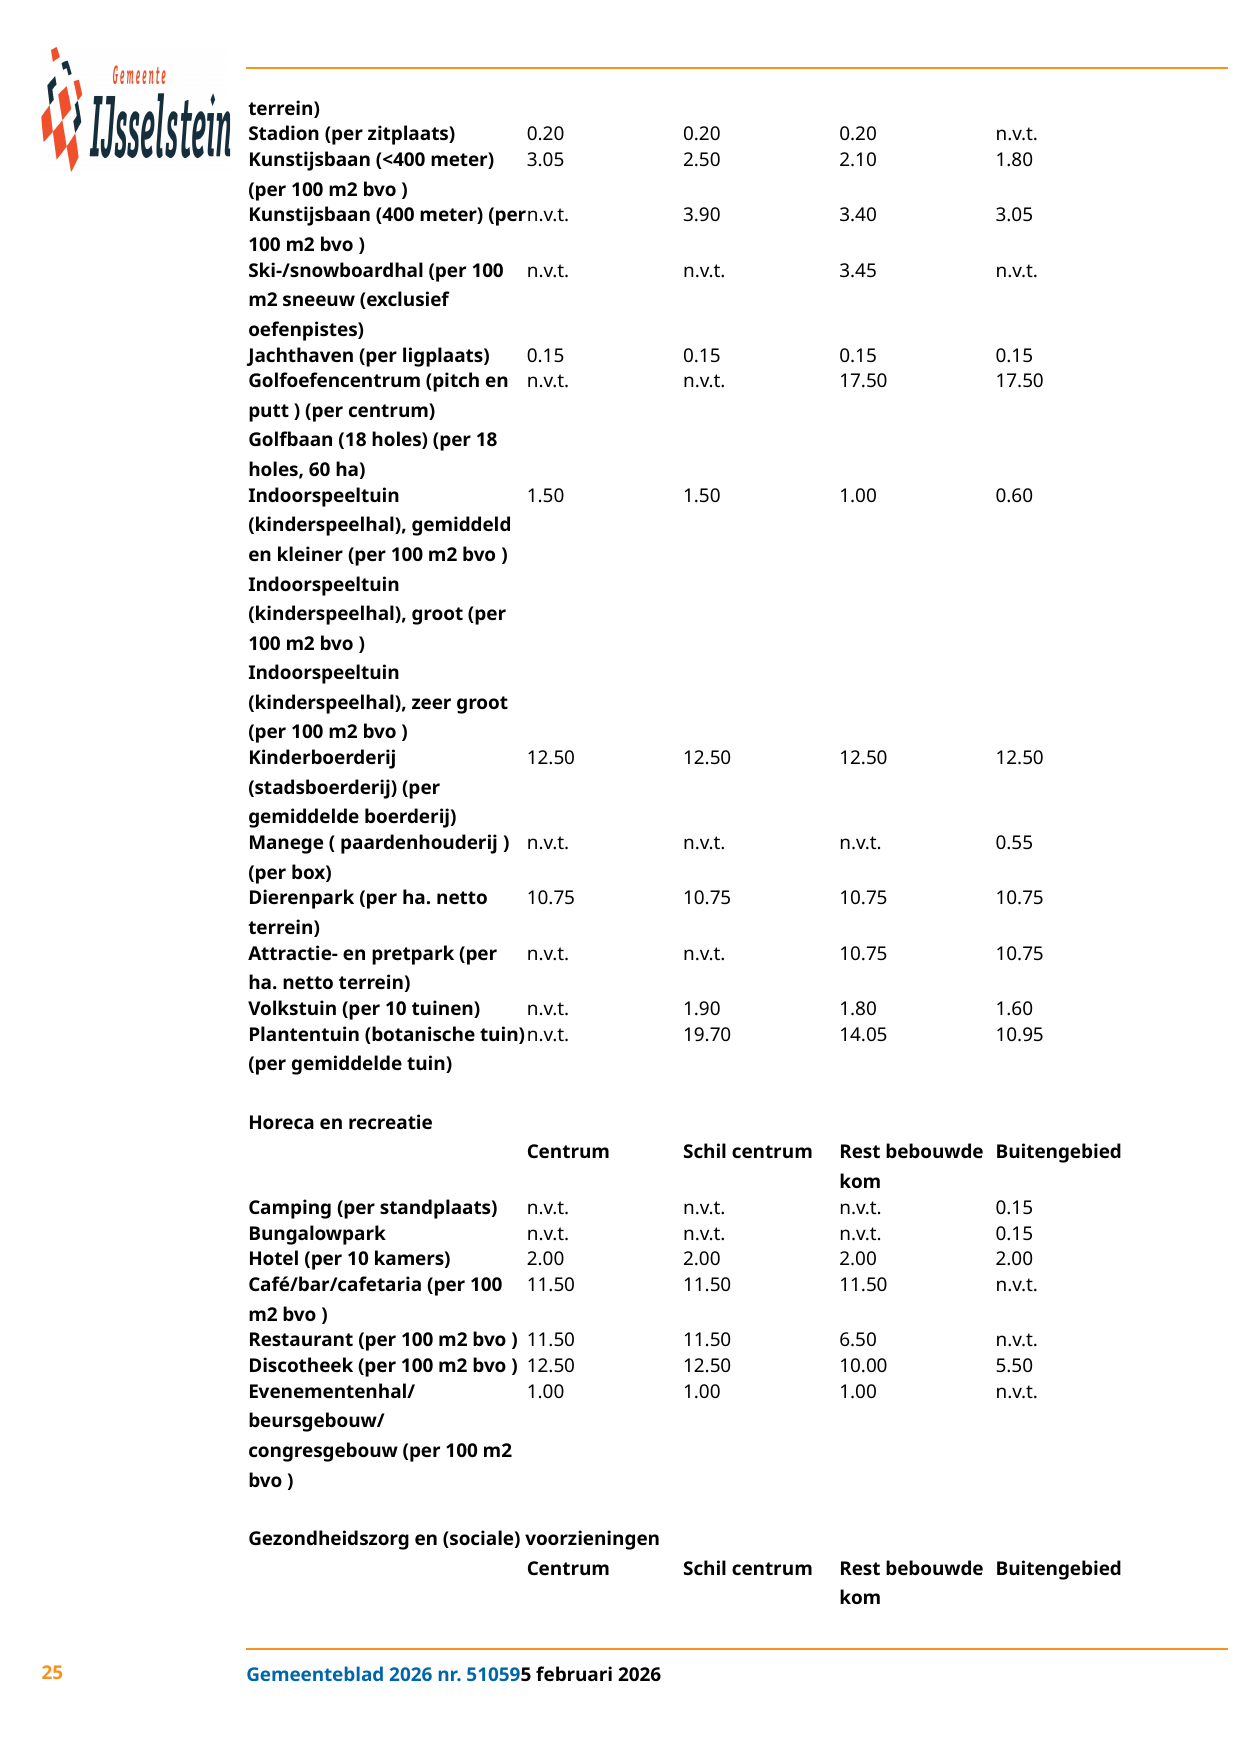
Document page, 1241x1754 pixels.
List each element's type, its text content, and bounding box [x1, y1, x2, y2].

table_cell 0.15 [839, 342, 995, 367]
table_cell 12.50 [995, 744, 1152, 829]
table_cell [683, 95, 839, 121]
table_cell n.v.t. [839, 1194, 995, 1220]
table_cell 12.50 [839, 744, 995, 829]
table_cell Dierenpark (per ha. netto terrein) [248, 885, 527, 940]
table_cell Plantentuin (botanische tuin) (per gemiddelde tuin) [248, 1021, 527, 1076]
table_header Centrum [527, 1555, 683, 1610]
table_cell Kinderboerderij (stadsboerderij) (per gemiddelde boerderij) [248, 744, 527, 829]
text Gezondheidszorg en (sociale) voorzieningen [248, 1525, 1152, 1551]
table_cell n.v.t. [527, 995, 683, 1021]
table_cell 6.50 [839, 1327, 995, 1352]
table_cell 12.50 [527, 744, 683, 829]
table_cell 3.45 [839, 257, 995, 342]
table_cell n.v.t. [839, 829, 995, 884]
table_cell Restaurant (per 100 m2 bvo ) [248, 1327, 527, 1352]
table_cell n.v.t. [683, 1194, 839, 1220]
table_cell 0.55 [995, 829, 1152, 884]
table_cell Volkstuin (per 10 tuinen) [248, 995, 527, 1021]
table_cell n.v.t. [995, 257, 1152, 342]
table_cell 11.50 [527, 1327, 683, 1352]
table_cell 0.15 [683, 342, 839, 367]
table_cell 1.50 [683, 482, 839, 744]
table_cell n.v.t. [683, 829, 839, 884]
table_cell [995, 95, 1152, 121]
table_cell 10.75 [839, 940, 995, 995]
table_header Schil centrum [683, 1555, 839, 1610]
table_cell n.v.t. [995, 121, 1152, 146]
table_cell 3.05 [527, 146, 683, 202]
table_cell 10.75 [995, 885, 1152, 940]
table_cell 3.05 [995, 202, 1152, 257]
table_header Centrum [527, 1139, 683, 1194]
table_cell n.v.t. [527, 257, 683, 342]
table_cell [527, 95, 683, 121]
table_cell 10.75 [839, 885, 995, 940]
table_cell 0.15 [995, 342, 1152, 367]
table_cell n.v.t. [527, 1021, 683, 1076]
table_cell n.v.t. [995, 1327, 1152, 1352]
table_cell Kunstijsbaan (<400 meter) (per 100 m2 bvo ) [248, 146, 527, 202]
table_cell 0.15 [995, 1194, 1152, 1220]
table_cell [839, 95, 995, 121]
table_cell 10.75 [995, 940, 1152, 995]
table_cell Indoorspeeltuin (kinderspeelhal), gemiddeld en kleiner (per 100 m2 bvo ) Indoorspeeltuin (kinderspeelhal), groot (per 100 m2 bvo ) Indoorspeeltuin (kinderspeelhal), zeer groot (per 100 m2 bvo ) [248, 482, 527, 744]
table_cell Golfoefencentrum (pitch en putt ) (per centrum) Golfbaan (18 holes) (per 18 holes, 60 ha) [248, 368, 527, 482]
table_header Buitengebied [995, 1555, 1152, 1610]
table_cell Evenementenhal/beursgebouw/congresgebouw (per 100 m2 bvo ) [248, 1378, 527, 1492]
text Horeca en recreatie [248, 1109, 1152, 1135]
table_cell n.v.t. [527, 1194, 683, 1220]
table_cell n.v.t. [527, 829, 683, 884]
table_cell 0.20 [527, 121, 683, 146]
table_cell 17.50 [995, 368, 1152, 482]
table_cell Attractie- en pretpark (per ha. netto terrein) [248, 940, 527, 995]
table_cell 10.75 [683, 885, 839, 940]
table_header Schil centrum [683, 1139, 839, 1194]
table_cell 2.00 [839, 1246, 995, 1271]
table_cell 1.00 [839, 1378, 995, 1492]
table_cell n.v.t. [527, 368, 683, 482]
table_cell 2.10 [839, 146, 995, 202]
table_cell 0.20 [839, 121, 995, 146]
table_cell Jachthaven (per ligplaats) [248, 342, 527, 367]
table_cell 1.80 [839, 995, 995, 1021]
table_cell 2.00 [683, 1246, 839, 1271]
table_cell 17.50 [839, 368, 995, 482]
table_cell 5.50 [995, 1352, 1152, 1378]
table_cell 0.60 [995, 482, 1152, 744]
table_cell n.v.t. [995, 1378, 1152, 1492]
table_cell n.v.t. [683, 940, 839, 995]
table_cell 12.50 [527, 1352, 683, 1378]
table_cell 10.00 [839, 1352, 995, 1378]
table_cell 1.60 [995, 995, 1152, 1021]
table_cell Camping (per standplaats) [248, 1194, 527, 1220]
table_cell 1.80 [995, 146, 1152, 202]
table_cell 1.00 [527, 1378, 683, 1492]
picture [41, 47, 231, 172]
table_cell Ski-/snowboardhal (per 100 m2 sneeuw (exclusief oefenpistes) [248, 257, 527, 342]
table_header [248, 1139, 527, 1194]
table_cell 10.95 [995, 1021, 1152, 1076]
table_cell Manege ( paardenhouderij ) (per box) [248, 829, 527, 884]
table_cell n.v.t. [527, 940, 683, 995]
table_cell n.v.t. [527, 202, 683, 257]
table_cell n.v.t. [683, 1220, 839, 1246]
table_cell 11.50 [683, 1327, 839, 1352]
table_header Rest bebouwde kom [839, 1139, 995, 1194]
table_cell 3.90 [683, 202, 839, 257]
table_cell n.v.t. [995, 1271, 1152, 1327]
table_cell n.v.t. [683, 257, 839, 342]
table_cell n.v.t. [683, 368, 839, 482]
table_cell 2.50 [683, 146, 839, 202]
table_cell 3.40 [839, 202, 995, 257]
table_cell 19.70 [683, 1021, 839, 1076]
table_cell Café/bar/cafetaria (per 100 m2 bvo ) [248, 1271, 527, 1327]
table_cell 1.50 [527, 482, 683, 744]
table_cell Stadion (per zitplaats) [248, 121, 527, 146]
table_cell 1.00 [839, 482, 995, 744]
table_cell 12.50 [683, 744, 839, 829]
table_cell Hotel (per 10 kamers) [248, 1246, 527, 1271]
table_cell 2.00 [527, 1246, 683, 1271]
table_cell 2.00 [995, 1246, 1152, 1271]
table_cell 0.15 [527, 342, 683, 367]
table_cell terrein) [248, 95, 527, 121]
table_cell 1.90 [683, 995, 839, 1021]
table_cell Discotheek (per 100 m2 bvo ) [248, 1352, 527, 1378]
table_cell 11.50 [839, 1271, 995, 1327]
table_header [248, 1555, 527, 1610]
table_cell 0.20 [683, 121, 839, 146]
table_cell n.v.t. [527, 1220, 683, 1246]
table_cell 1.00 [683, 1378, 839, 1492]
table_cell 12.50 [683, 1352, 839, 1378]
table_cell 14.05 [839, 1021, 995, 1076]
table_cell 10.75 [527, 885, 683, 940]
table_cell Kunstijsbaan (400 meter) (per 100 m2 bvo ) [248, 202, 527, 257]
table_cell 0.15 [995, 1220, 1152, 1246]
table_header Rest bebouwde kom [839, 1555, 995, 1610]
table_cell Bungalowpark [248, 1220, 527, 1246]
table_header Buitengebied [995, 1139, 1152, 1194]
table_cell 11.50 [683, 1271, 839, 1327]
table_cell n.v.t. [839, 1220, 995, 1246]
table_cell 11.50 [527, 1271, 683, 1327]
